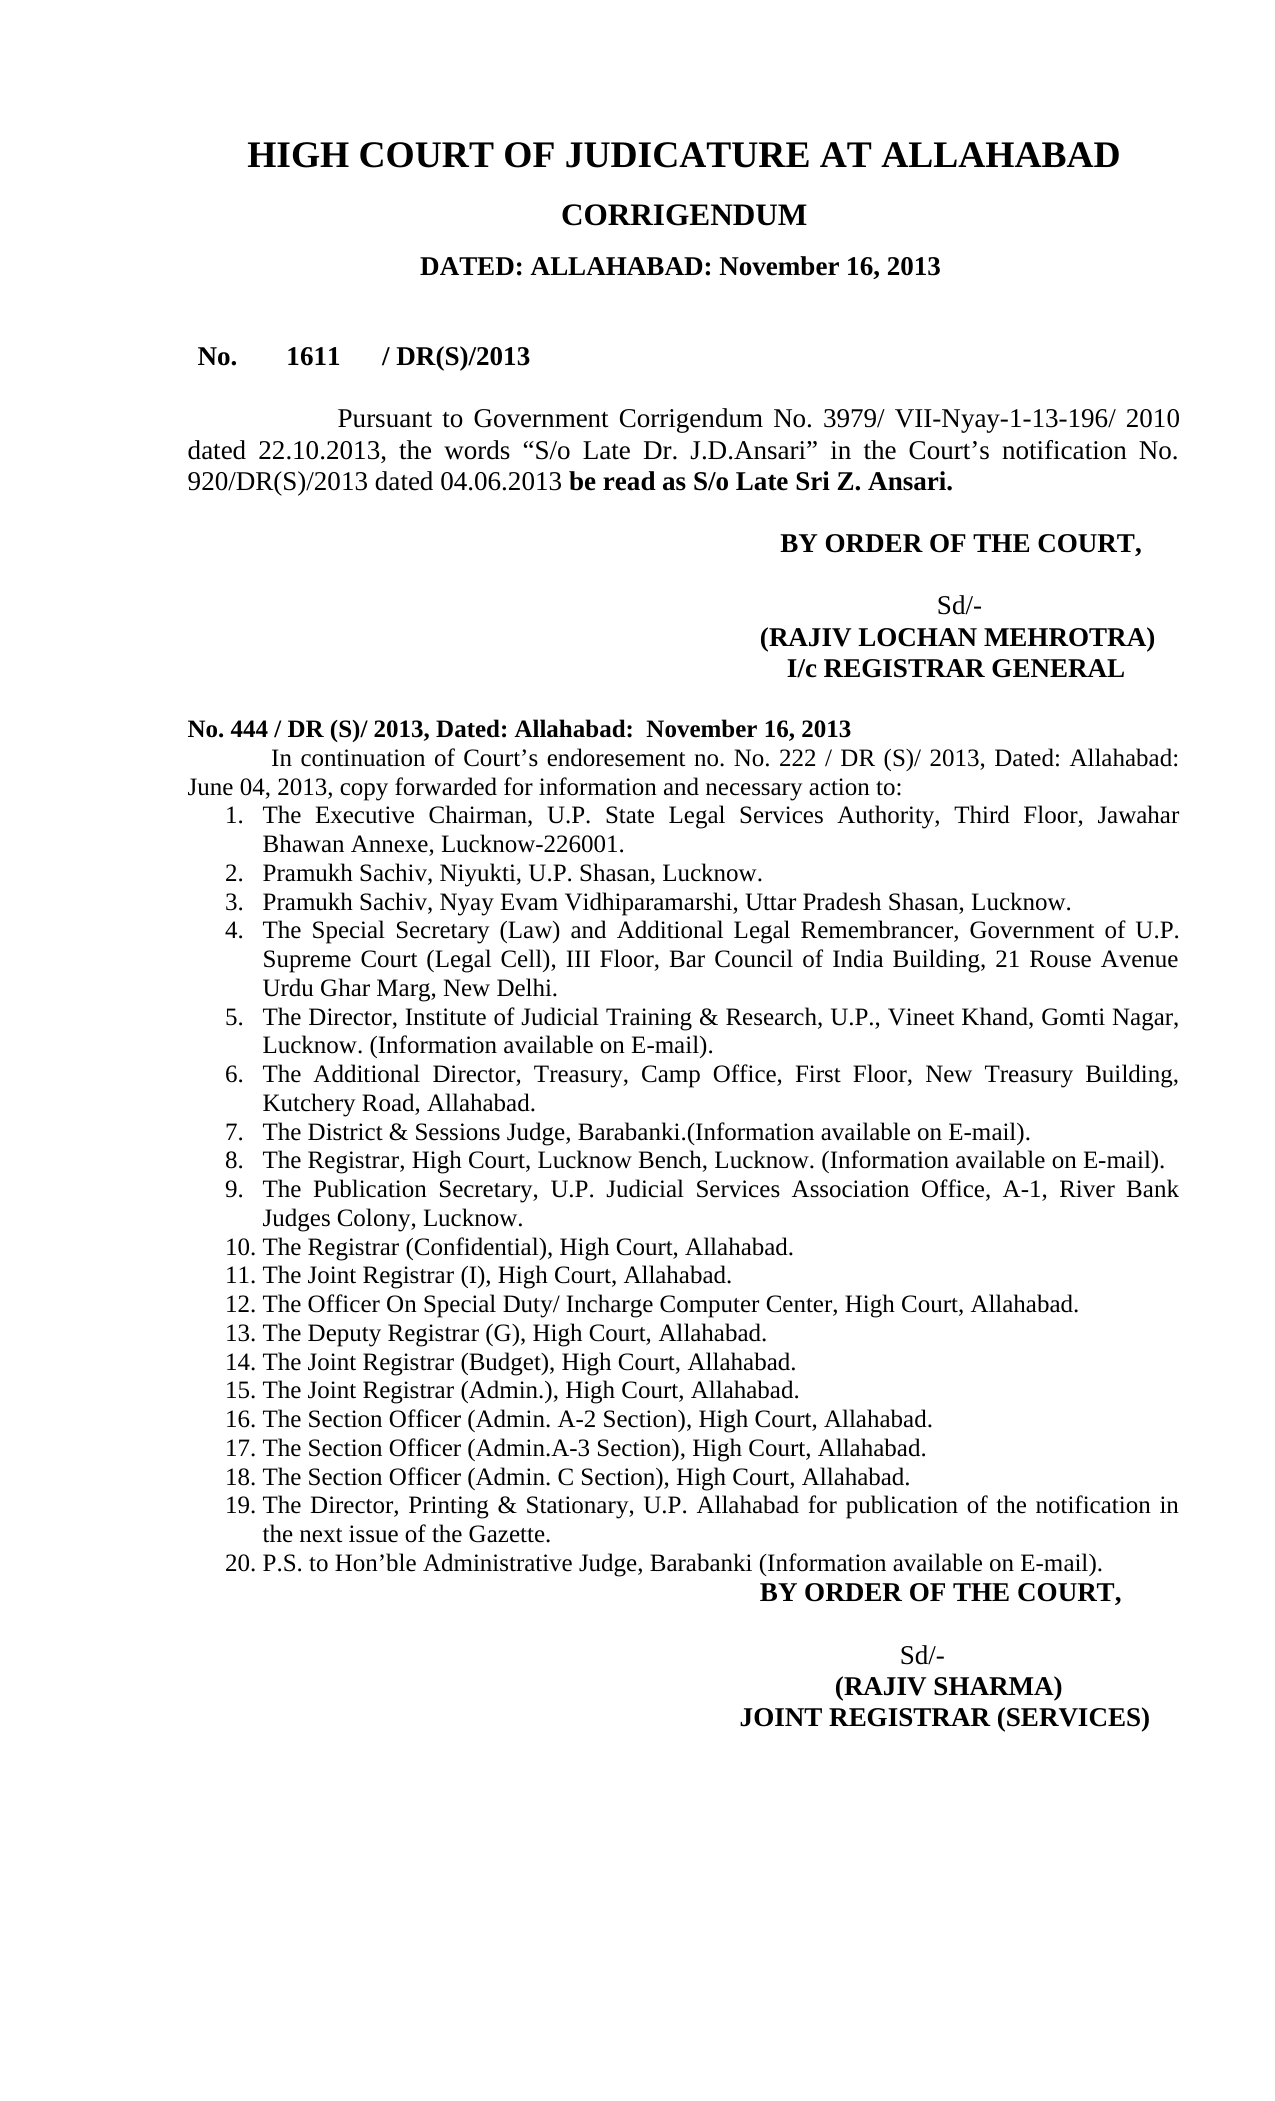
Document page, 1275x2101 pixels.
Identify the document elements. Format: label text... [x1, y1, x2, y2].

list The Director, Printing & Stationary, U.P. Allahabad for publication of the notification in the next issue of the Gazette. [225, 1490, 1181, 1548]
text I/c REGISTRAR GENERAL [637, 652, 1181, 683]
list The Joint Registrar (Budget), High Court, Allahabad. [225, 1347, 1181, 1375]
list The Joint Registrar (Admin.), High Court, Allahabad. [225, 1375, 1181, 1404]
list The Section Officer (Admin. A-2 Section), High Court, Allahabad. [225, 1404, 1181, 1433]
list The Deputy Registrar (G), High Court, Allahabad. [225, 1318, 1181, 1347]
list The Director, Institute of Judicial Training & Research, U.P., Vineet Khand, Gomti Nagar, Lucknow. (Information available on E-mail). [225, 1002, 1181, 1059]
text Pursuant to Government Corrigendum No. 3979/ VII-Nyay-1-13-196/ 2010 dated 22.10.2013, the words “S/o Late Dr. J.D.Ansari” in the Court’s notification No. 920/DR(S)/2013 dated 04.06.2013 be read as S/o Late Sri Z. Ansari. [187, 403, 1181, 496]
list The Registrar (Confidential), High Court, Allahabad. [225, 1232, 1181, 1260]
subtitle No. 444 / DR (S)/ 2013, Dated: Allahabad: November 16, 2013 [187, 714, 1181, 743]
subtitle DATED: ALLAHABAD: November 16, 2013 [187, 251, 1181, 282]
text BY ORDER OF THE COURT, [562, 1577, 1181, 1608]
table_header / DR(S)/2013 [364, 340, 714, 371]
list The Special Secretary (Law) and Additional Legal Remembrancer, Government of U.P. Supreme Court (Legal Cell), III Floor, Bar Council of India Building, 21 Rouse Avenue Urdu Ghar Marg, New Delhi. [225, 915, 1181, 1002]
list The Additional Director, Treasury, Camp Office, First Floor, New Treasury Building, Kutchery Road, Allahabad. [225, 1059, 1181, 1117]
list The Officer On Special Duty/ Incharge Computer Center, High Court, Allahabad. [225, 1289, 1181, 1318]
text JOINT REGISTRAR (SERVICES) [712, 1701, 1181, 1732]
text Sd/- [712, 589, 1181, 621]
list The Joint Registrar (I), High Court, Allahabad. [225, 1260, 1181, 1289]
subtitle CORRIGENDUM [187, 197, 1181, 233]
table_header 1611 [275, 340, 364, 371]
table_header No. [186, 340, 275, 371]
text BY ORDER OF THE COURT, [562, 527, 1181, 558]
list P.S. to Hon’ble Administrative Judge, Barabanki (Information available on E-mail). [225, 1548, 1181, 1577]
list The Section Officer (Admin. C Section), High Court, Allahabad. [225, 1462, 1181, 1490]
list The Executive Chairman, U.P. State Legal Services Authority, Third Floor, Jawahar Bhawan Annexe, Lucknow-226001. [225, 800, 1181, 858]
list The Publication Secretary, U.P. Judicial Services Association Office, A-1, River Bank Judges Colony, Lucknow. [225, 1174, 1181, 1232]
list Pramukh Sachiv, Nyay Evam Vidhiparamarshi, Uttar Pradesh Shasan, Lucknow. [225, 887, 1181, 915]
list Pramukh Sachiv, Niyukti, U.P. Shasan, Lucknow. [225, 858, 1181, 887]
text (RAJIV SHARMA) [712, 1670, 1181, 1701]
list The Section Officer (Admin.A-3 Section), High Court, Allahabad. [225, 1433, 1181, 1462]
list The Registrar, High Court, Lucknow Bench, Lucknow. (Information available on E-mail). [225, 1145, 1181, 1174]
text Sd/- [712, 1639, 944, 1670]
text (RAJIV LOCHAN MEHROTRA) [187, 621, 1182, 652]
text In continuation of Court’s endoresement no. No. 222 / DR (S)/ 2013, Dated: Allahabad: June 04, 2013, copy forwarded for information and necessary action to: [187, 743, 1181, 800]
list The District & Sessions Judge, Barabanki.(Information available on E-mail). [225, 1117, 1181, 1145]
text HIGH COURT OF JUDICATURE AT ALLAHABAD [187, 132, 1181, 175]
